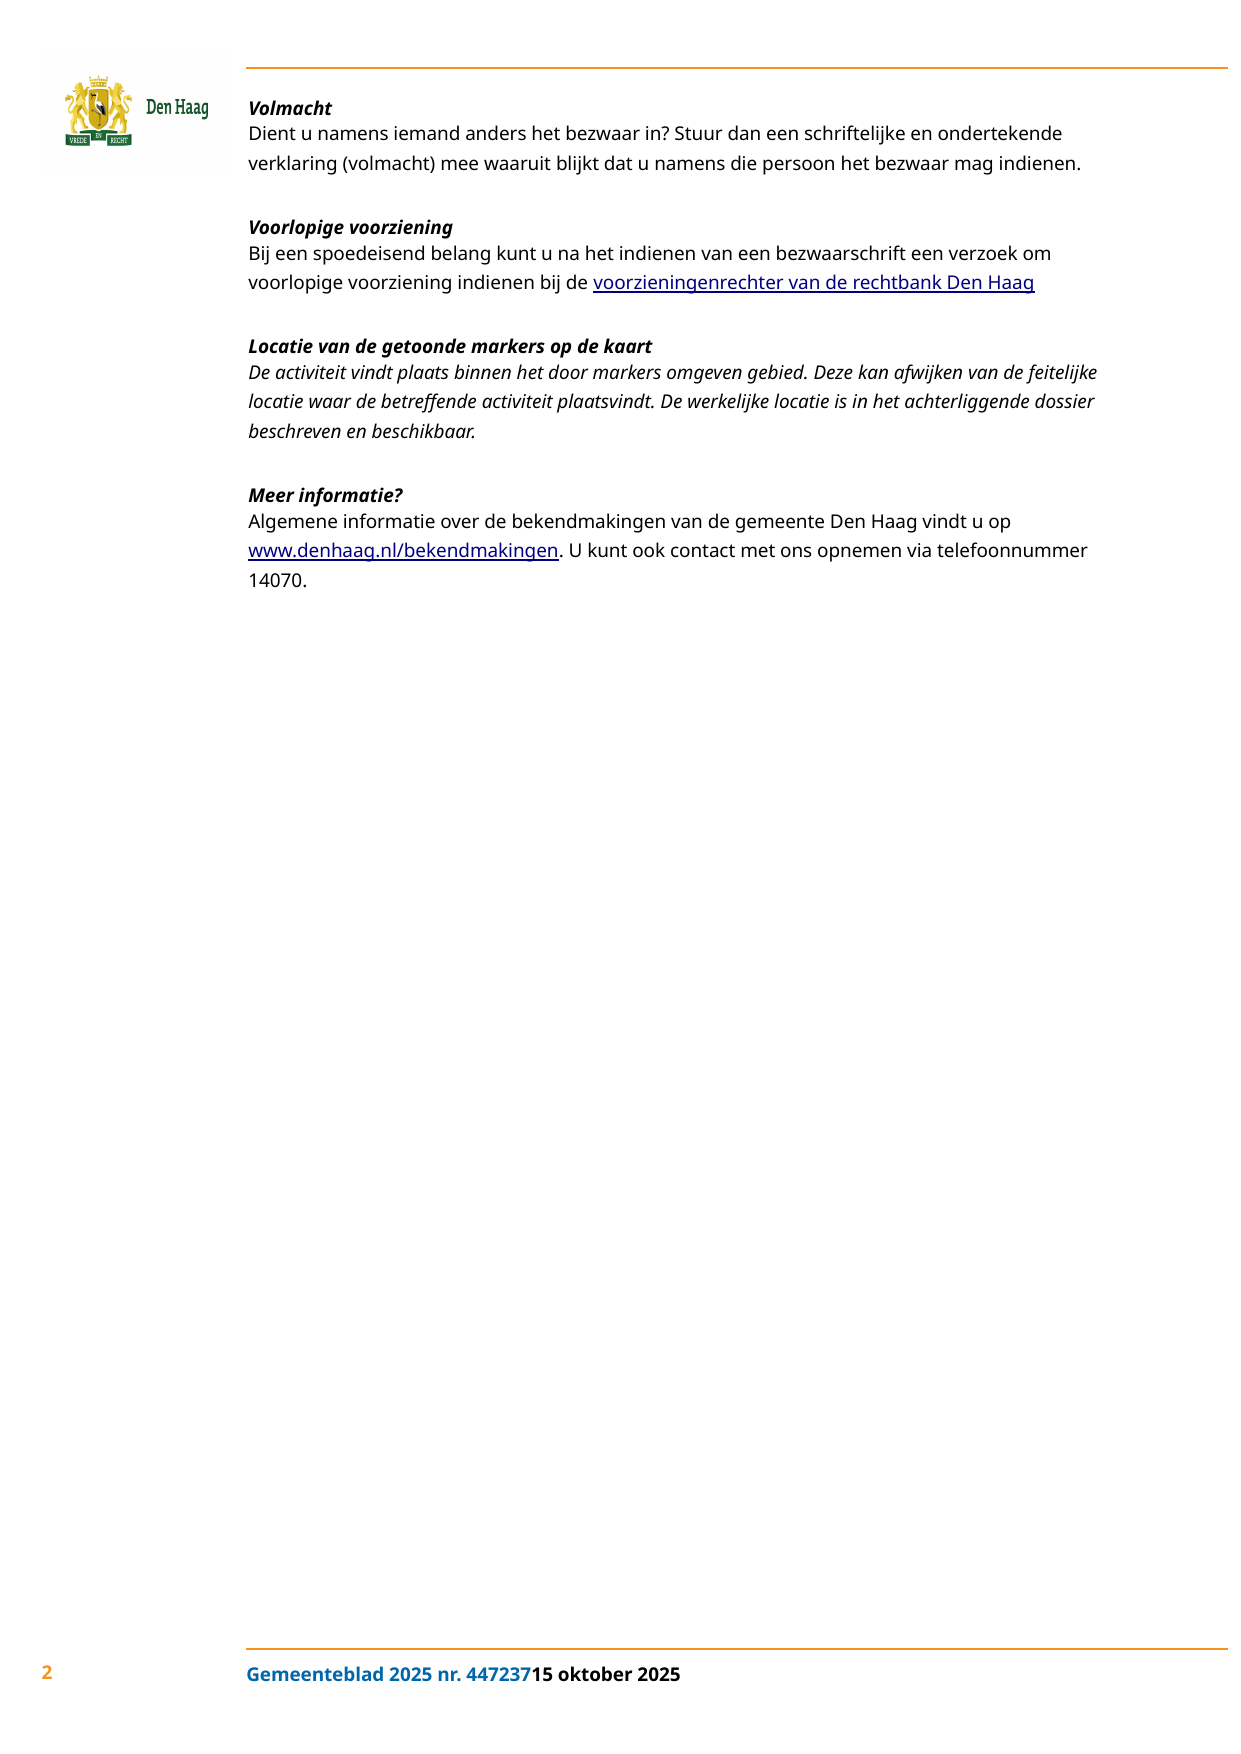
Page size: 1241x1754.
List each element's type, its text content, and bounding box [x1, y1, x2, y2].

text Algemene informatie over de bekendmakingen van de gemeente Den Haag vindt u op www.denhaag.nl/bekendmakingen. U kunt ook contact met ons opnemen via telefoonnummer 14070. [248, 508, 1152, 593]
text Meer informatie? [248, 482, 1152, 508]
text Volmacht [248, 95, 1152, 121]
text De activiteit vindt plaats binnen het door markers omgeven gebied. Deze kan afwijken van de feitelijke locatie waar de betreffende activiteit plaatsvindt. De werkelijke locatie is in het achterliggende dossier beschreven en beschikbaar. [248, 359, 1152, 444]
text Bij een spoedeisend belang kunt u na het indienen van een bezwaarschrift een verzoek om voorlopige voorziening indienen bij de voorzieningenrechter van de rechtbank Den Haag [248, 240, 1152, 295]
text Dient u namens iemand anders het bezwaar in? Stuur dan een schriftelijke en ondertekende verklaring (volmacht) mee waaruit blijkt dat u namens die persoon het bezwaar mag indienen. [248, 121, 1152, 176]
text Locatie van de getoonde markers op de kaart [248, 333, 1152, 359]
picture [41, 47, 231, 172]
text Voorlopige voorziening [248, 214, 1152, 240]
